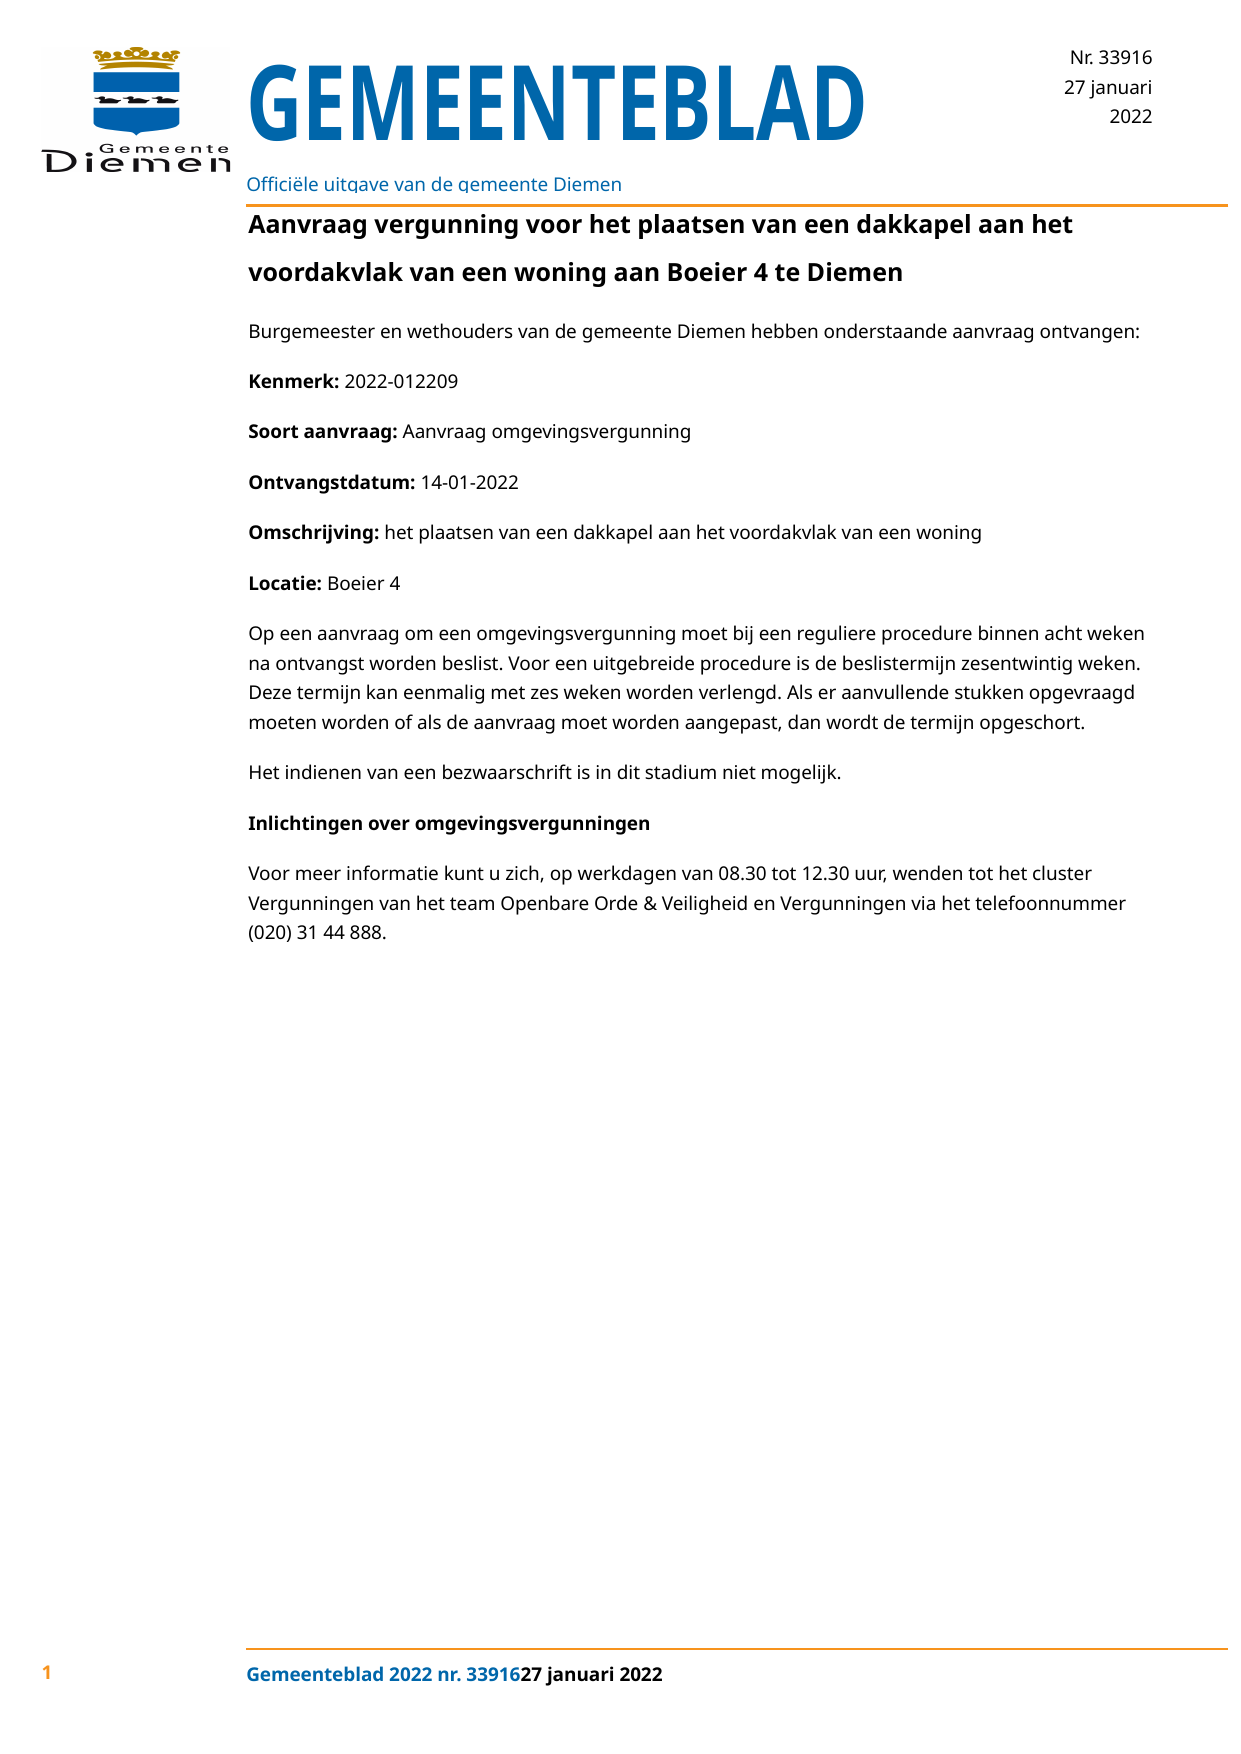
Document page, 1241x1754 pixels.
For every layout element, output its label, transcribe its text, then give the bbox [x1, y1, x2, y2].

text Aanvraag vergunning voor het plaatsen van een dakkapel aan het voordakvlak van een woning aan Boeier 4 te Diemen [248, 207, 1152, 288]
text Omschrijving: het plaatsen van een dakkapel aan het voordakvlak van een woning [248, 519, 1152, 545]
text Locatie: Boeier 4 [248, 570, 1152, 596]
text Burgemeester en wethouders van de gemeente Diemen hebben onderstaande aanvraag ontvangen: [248, 318, 1152, 344]
text Kenmerk: 2022-012209 [248, 368, 1152, 394]
text Ontvangstdatum: 14-01-2022 [248, 469, 1152, 495]
text Voor meer informatie kunt u zich, op werkdagen van 08.30 tot 12.30 uur, wenden tot het cluster Vergunningen van het team Openbare Orde & Veiligheid en Vergunningen via het telefoonnummer (020) 31 44 888. [248, 860, 1152, 945]
picture [41, 47, 231, 172]
text Op een aanvraag om een omgevingsvergunning moet bij een reguliere procedure binnen acht weken na ontvangst worden beslist. Voor een uitgebreide procedure is de beslistermijn zesentwintig weken. Deze termijn kan eenmalig met zes weken worden verlengd. Als er aanvullende stukken opgevraagd moeten worden of als de aanvraag moet worden aangepast, dan wordt de termijn opgeschort. [248, 620, 1152, 735]
text Inlichtingen over omgevingsvergunningen [248, 810, 1152, 836]
text Soort aanvraag: Aanvraag omgevingsvergunning [248, 419, 1152, 444]
text Het indienen van een bezwaarschrift is in dit stadium niet mogelijk. [248, 759, 1152, 785]
